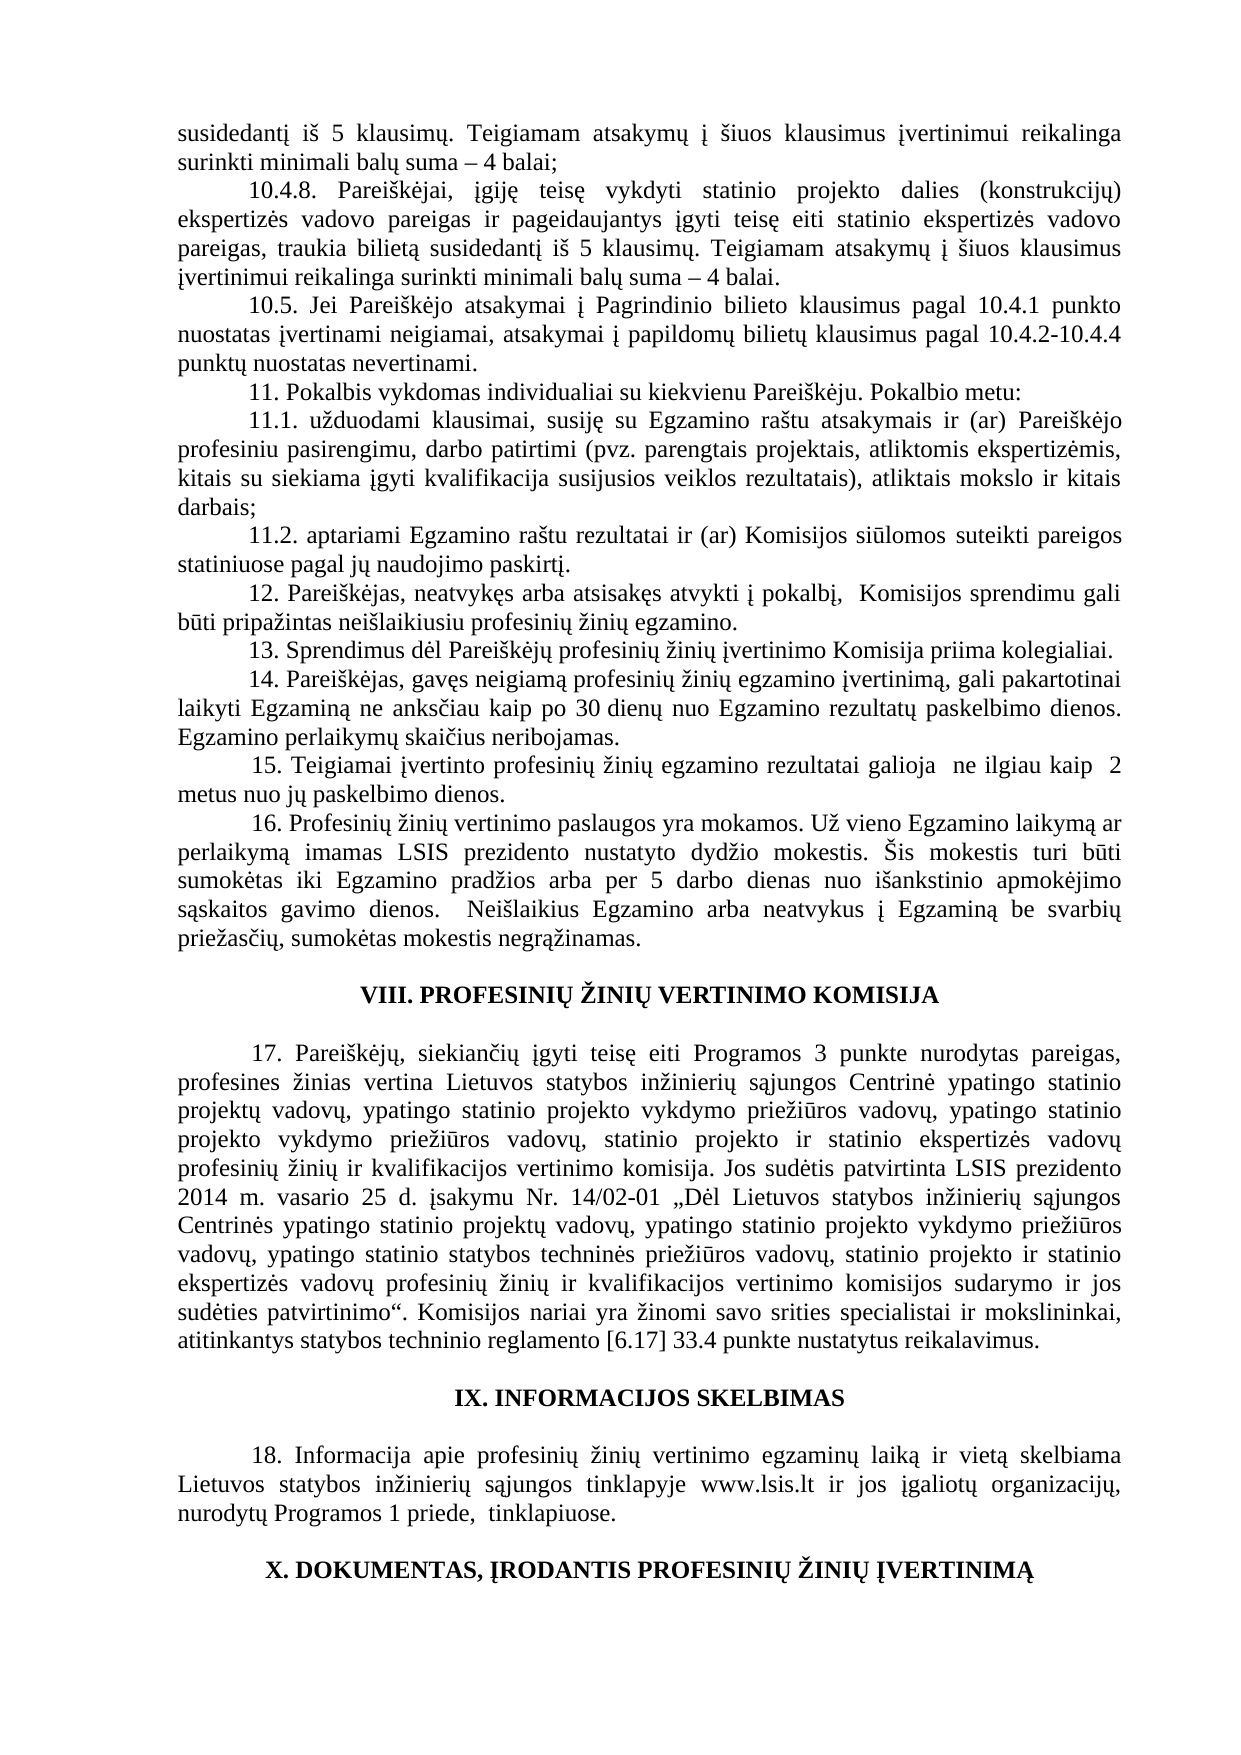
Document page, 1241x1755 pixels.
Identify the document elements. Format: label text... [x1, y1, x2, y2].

text 11.2. aptariami Egzamino raštu rezultatai ir (ar) Komisijos siūlomos suteikti pareigos statiniuose pagal jų naudojimo paskirtį. [177, 521, 1122, 578]
text 12. Pareiškėjas, neatvykęs arba atsisakęs atvykti į pokalbį, Komisijos sprendimu gali būti pripažintas neišlaikiusiu profesinių žinių egzamino. [177, 578, 1122, 636]
text 14. Pareiškėjas, gavęs neigiamą profesinių žinių egzamino įvertinimą, gali pakartotinai laikyti Egzaminą ne anksčiau kaip po 30 dienų nuo Egzamino rezultatų paskelbimo dienos. Egzamino perlaikymų skaičius neribojamas. [177, 664, 1122, 751]
text 18. Informacija apie profesinių žinių vertinimo egzaminų laiką ir vietą skelbiama Lietuvos statybos inžinierių sąjungos tinklapyje www.lsis.lt ir jos įgaliotų organizacijų, nurodytų Programos 1 priede, tinklapiuose. [177, 1441, 1122, 1527]
text 13. Sprendimus dėl Pareiškėjų profesinių žinių įvertinimo Komisija priima kolegialiai. [177, 636, 1122, 664]
text 16. Profesinių žinių vertinimo paslaugos yra mokamos. Už vieno Egzamino laikymą ar perlaikymą imamas LSIS prezidento nustatyto dydžio mokestis. Šis mokestis turi būti sumokėtas iki Egzamino pradžios arba per 5 darbo dienas nuo išankstinio apmokėjimo sąskaitos gavimo dienos. Neišlaikius Egzamino arba neatvykus į Egzaminą be svarbių priežasčių, sumokėtas mokestis negrąžinamas. [177, 808, 1122, 952]
text 15. Teigiamai įvertinto profesinių žinių egzamino rezultatai galioja ne ilgiau kaip 2 metus nuo jų paskelbimo dienos. [177, 751, 1122, 808]
text 10.4.8. Pareiškėjai, įgiję teisę vykdyti statinio projekto dalies (konstrukcijų) ekspertizės vadovo pareigas ir pageidaujantys įgyti teisę eiti statinio ekspertizės vadovo pareigas, traukia bilietą susidedantį iš 5 klausimų. Teigiamam atsakymų į šiuos klausimus įvertinimui reikalinga surinkti minimali balų suma – 4 balai. [177, 176, 1122, 291]
text 17. Pareiškėjų, siekiančių įgyti teisę eiti Programos 3 punkte nurodytas pareigas, profesines žinias vertina Lietuvos statybos inžinierių sąjungos Centrinė ypatingo statinio projektų vadovų, ypatingo statinio projekto vykdymo priežiūros vadovų, ypatingo statinio projekto vykdymo priežiūros vadovų, statinio projekto ir statinio ekspertizės vadovų profesinių žinių ir kvalifikacijos vertinimo komisija. Jos sudėtis patvirtinta LSIS prezidento 2014 m. vasario 25 d. įsakymu Nr. 14/02-01 „Dėl Lietuvos statybos inžinierių sąjungos Centrinės ypatingo statinio projektų vadovų, ypatingo statinio projekto vykdymo priežiūros vadovų, ypatingo statinio statybos techninės priežiūros vadovų, statinio projekto ir statinio ekspertizės vadovų profesinių žinių ir kvalifikacijos vertinimo komisijos sudarymo ir jos sudėties patvirtinimo“. Komisijos nariai yra žinomi savo srities specialistai ir mokslininkai, atitinkantys statybos techninio reglamento [6.17] 33.4 punkte nustatytus reikalavimus. [177, 1038, 1122, 1354]
text X. DOKUMENTAS, ĮRODANTIS PROFESINIŲ ŽINIŲ ĮVERTINIMĄ [177, 1556, 1122, 1584]
text 10.5. Jei Pareiškėjo atsakymai į Pagrindinio bilieto klausimus pagal 10.4.1 punkto nuostatas įvertinami neigiamai, atsakymai į papildomų bilietų klausimus pagal 10.4.2-10.4.4 punktų nuostatas nevertinami. [177, 291, 1122, 377]
text IX. INFORMACIJOS SKELBIMAS [177, 1383, 1122, 1412]
text 11.1. užduodami klausimai, susiję su Egzamino raštu atsakymais ir (ar) Pareiškėjo profesiniu pasirengimu, darbo patirtimi (pvz. parengtais projektais, atliktomis ekspertizėmis, kitais su siekiama įgyti kvalifikacija susijusios veiklos rezultatais), atliktais mokslo ir kitais darbais; [177, 406, 1122, 521]
text susidedantį iš 5 klausimų. Teigiamam atsakymų į šiuos klausimus įvertinimui reikalinga surinkti minimali balų suma – 4 balai; [177, 118, 1122, 176]
text 11. Pokalbis vykdomas individualiai su kiekvienu Pareiškėju. Pokalbio metu: [177, 377, 1122, 406]
text VIII. PROFESINIŲ ŽINIŲ VERTINIMO KOMISIJA [177, 981, 1122, 1009]
